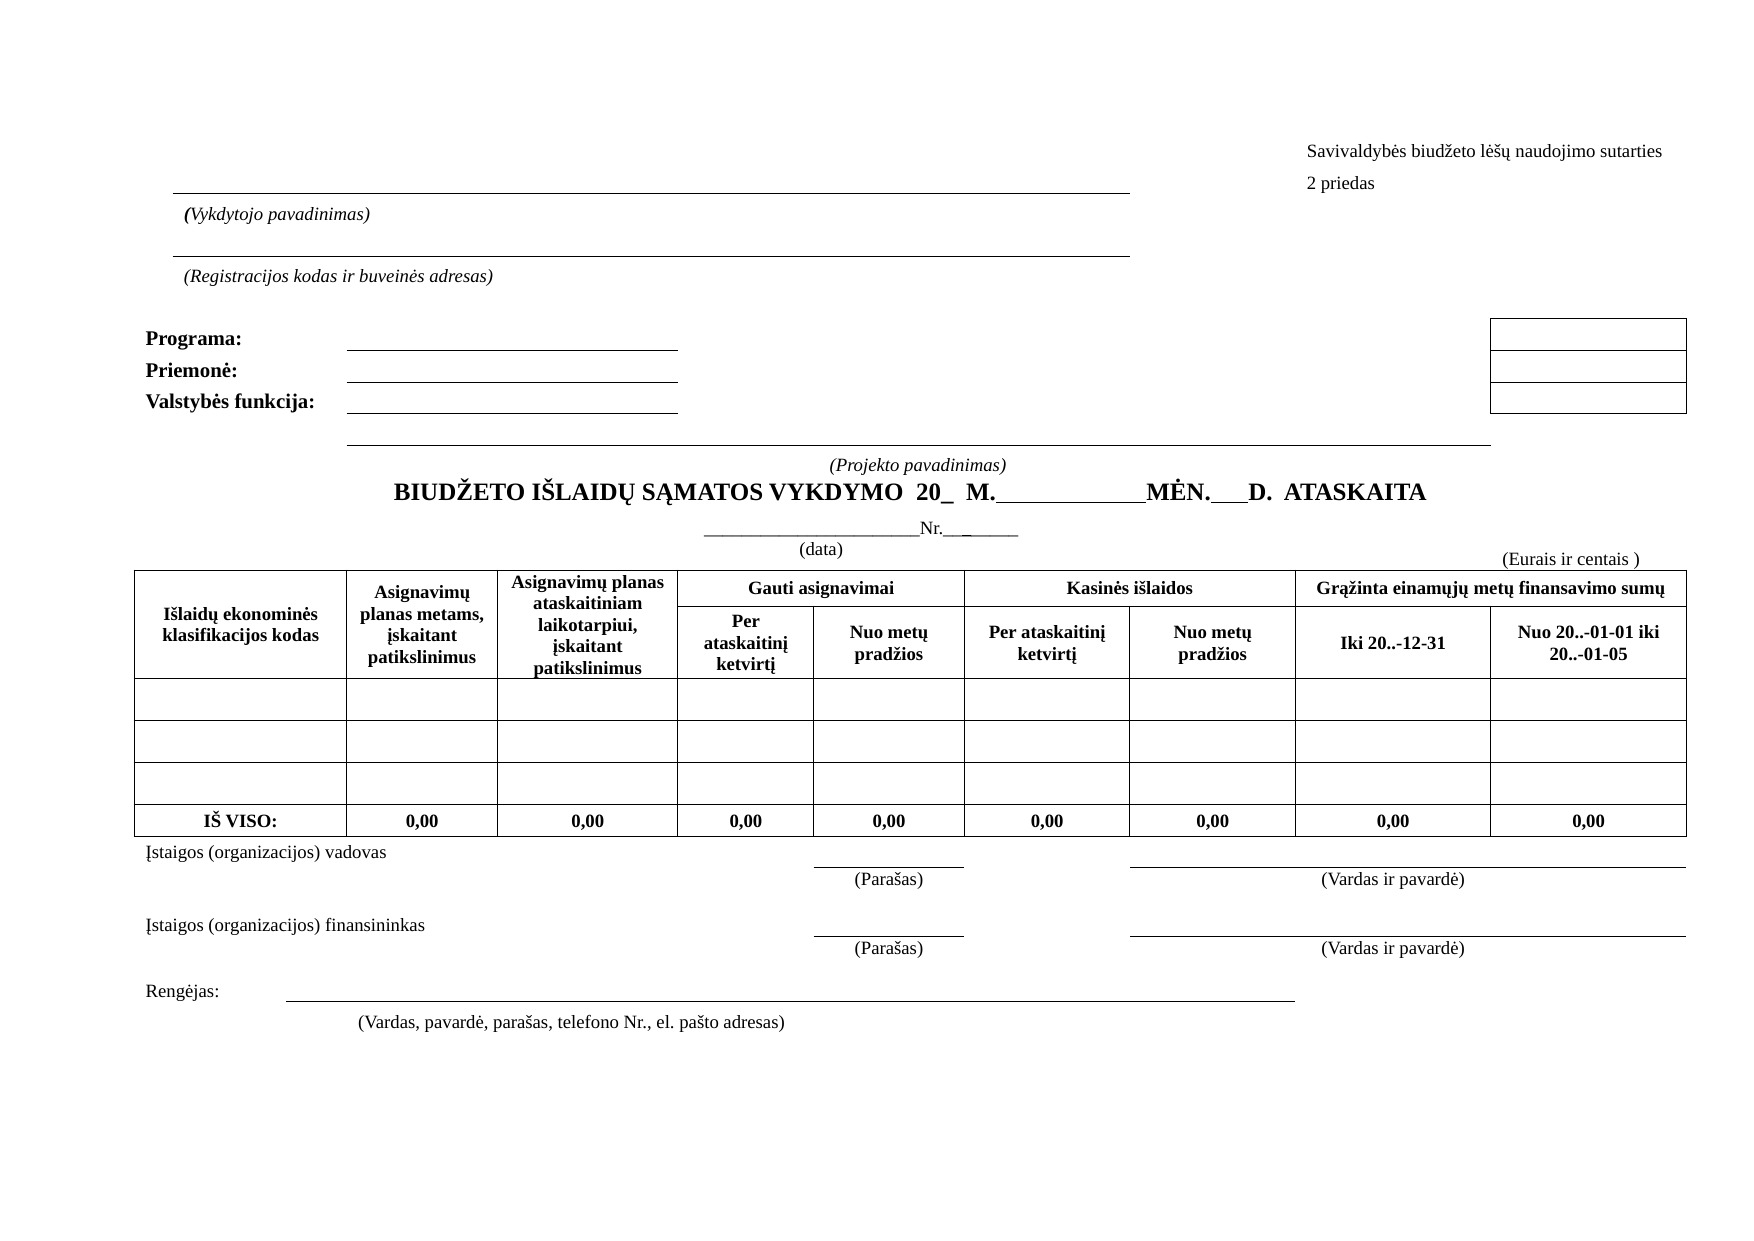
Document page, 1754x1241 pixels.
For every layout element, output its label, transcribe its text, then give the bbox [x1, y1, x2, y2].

table_cell [173, 225, 1130, 256]
table_cell [134, 162, 172, 193]
table_cell [212, 507, 249, 538]
table_cell [1491, 193, 1686, 224]
table_cell [1491, 351, 1686, 382]
table_cell [1295, 1001, 1491, 1032]
table_cell [678, 318, 813, 349]
table_cell [316, 350, 347, 382]
table_cell [173, 538, 212, 569]
table_cell 0,00 [814, 805, 964, 836]
table_cell Kasinės išlaidos [965, 571, 1295, 606]
table_cell Nuo metų pradžios [814, 607, 964, 678]
table_cell Grąžinta einamųjų metų finansavimo sumų [1296, 571, 1686, 606]
table_cell [134, 193, 172, 224]
table_cell [1296, 763, 1490, 804]
table_cell Asignavimų planas ataskaitiniam laikotarpiui, įskaitant patikslinimus [498, 571, 677, 678]
table_cell Nuo 20..-01-01 iki 20..-01-05 [1491, 607, 1686, 678]
table_cell [286, 507, 316, 538]
table_cell [1491, 256, 1686, 287]
table_cell BIUDŽETO IŠLAIDŲ SĄMATOS VYKDYMO 20_ M. MĖN. D. ATASKAITA [134, 476, 1686, 507]
table_cell [497, 538, 678, 569]
table_cell [1491, 901, 1686, 936]
table_cell [1130, 350, 1295, 382]
table_cell [135, 721, 346, 762]
table_cell [678, 257, 813, 287]
table_header [249, 131, 286, 162]
table_cell [678, 350, 813, 382]
table_cell [316, 867, 347, 901]
table_cell 0,00 [347, 805, 497, 836]
table_cell [286, 936, 316, 970]
table_cell [965, 763, 1129, 804]
table_cell (Projekto pavadinimas) [347, 446, 1491, 476]
table_cell [1130, 970, 1295, 1001]
table_cell [1130, 318, 1295, 349]
table_header [814, 131, 964, 162]
table_cell [134, 413, 172, 444]
table_header [134, 131, 172, 162]
table_cell [497, 901, 678, 936]
table_cell [1491, 763, 1686, 804]
table_cell (data) [678, 538, 964, 569]
table_cell [173, 162, 1130, 193]
table_cell [678, 970, 813, 1001]
table_cell [212, 413, 249, 444]
table_cell [316, 445, 347, 476]
table_cell [134, 287, 172, 318]
table_cell [497, 936, 678, 970]
table_cell [347, 413, 1491, 444]
table_cell [134, 256, 172, 287]
table_cell [814, 901, 964, 936]
table_cell [814, 382, 964, 413]
table_cell Gauti asignavimai [678, 571, 964, 606]
table_cell [286, 350, 316, 382]
table_cell [1491, 414, 1686, 444]
table_cell [249, 287, 286, 318]
table_cell Valstybės funkcija: [134, 382, 347, 413]
table_cell [1130, 225, 1295, 256]
table_cell [316, 413, 347, 444]
table_cell [286, 867, 316, 901]
table_cell [678, 679, 813, 720]
table_cell [965, 721, 1129, 762]
table_cell (Registracijos kodas ir buveinės adresas) [173, 257, 678, 287]
table_cell 0,00 [965, 805, 1129, 836]
table_cell Rengėjas: [134, 970, 249, 1001]
table_cell [964, 936, 1130, 970]
table_cell [1130, 763, 1295, 804]
table_cell [316, 936, 347, 970]
table_cell [173, 445, 212, 476]
table_cell [965, 679, 1129, 720]
table_header [678, 131, 813, 162]
table_cell [286, 287, 316, 318]
table_cell [1295, 970, 1491, 1001]
table_cell [814, 350, 964, 382]
table_cell 0,00 [678, 805, 813, 836]
table_cell [173, 507, 212, 538]
table_cell [964, 970, 1130, 1001]
table_cell [1295, 538, 1491, 569]
table_cell 0,00 [1130, 805, 1295, 836]
table_cell [212, 287, 249, 318]
table_cell [1295, 837, 1491, 867]
table_cell [1130, 901, 1295, 936]
table_cell [212, 936, 249, 970]
table_cell [497, 867, 678, 901]
table_cell [964, 837, 1130, 867]
table_cell [964, 350, 1130, 382]
table_header [964, 131, 1130, 162]
table_cell [173, 287, 212, 318]
table_cell [316, 287, 347, 318]
table_cell [249, 1001, 286, 1032]
table_header [286, 131, 316, 162]
table_cell [1130, 837, 1295, 867]
table_cell _______________________Nr.________ [347, 507, 1295, 538]
table_cell (Vardas ir pavardė) [1295, 937, 1491, 970]
table_cell [212, 867, 249, 901]
table_cell Asignavimų planas metams, įskaitant patikslinimus [347, 571, 497, 678]
table_cell [249, 507, 286, 538]
table_cell [249, 413, 286, 444]
table_cell (Parašas) [814, 868, 964, 901]
table_cell [1491, 868, 1686, 901]
table_cell [814, 257, 964, 287]
table_cell [316, 970, 347, 1001]
table_cell [347, 679, 497, 720]
table_cell [1295, 193, 1491, 224]
table_cell [1295, 350, 1490, 382]
table_cell [1491, 507, 1686, 538]
table_cell [347, 538, 497, 569]
table_cell [286, 445, 316, 476]
table_cell (Eurais ir centais ) [1491, 538, 1686, 569]
table_cell [134, 1001, 172, 1032]
table_cell (Vardas, pavardė, parašas, telefono Nr., el. pašto adresas) [347, 1002, 1295, 1032]
table_cell [316, 507, 347, 538]
table_cell [964, 538, 1130, 569]
table_cell [1295, 382, 1490, 413]
table_cell [134, 867, 172, 901]
table_cell Programa: [134, 318, 286, 349]
table_cell [212, 1001, 249, 1032]
table_cell Nuo metų pradžios [1130, 607, 1295, 678]
table_cell Priemonė: [134, 350, 286, 382]
table_cell [498, 721, 677, 762]
table_cell [249, 867, 286, 901]
table_cell [134, 507, 172, 538]
table_cell [286, 970, 316, 1001]
table_cell [249, 445, 286, 476]
table_cell [1130, 679, 1295, 720]
table_cell [1296, 721, 1490, 762]
table_cell Įstaigos (organizacijos) vadovas [134, 837, 497, 867]
table_cell [964, 287, 1130, 318]
table_cell [964, 867, 1130, 901]
table_cell [1295, 287, 1491, 318]
table_cell [134, 225, 172, 256]
table_cell [497, 837, 678, 867]
table_cell [134, 936, 172, 970]
table_cell [1491, 970, 1686, 1001]
table_cell [1491, 837, 1686, 867]
table_cell [249, 970, 286, 1001]
table_cell [1491, 445, 1686, 476]
table_cell [678, 936, 813, 970]
table_cell [1130, 538, 1295, 569]
table_cell [347, 936, 497, 970]
table_cell Įstaigos (organizacijos) finansininkas [134, 901, 497, 936]
table_cell [173, 867, 212, 901]
table_cell (Vykdytojo pavadinimas) [173, 194, 1130, 224]
table_cell [497, 970, 678, 1001]
table_header Savivaldybės biudžeto lėšų naudojimo sutarties [1295, 131, 1686, 162]
table_cell [286, 413, 316, 444]
table_cell [814, 837, 964, 867]
table_cell [1295, 901, 1491, 936]
table_cell [347, 970, 497, 1001]
table_cell [135, 679, 346, 720]
table_cell [1491, 1001, 1686, 1032]
table_cell [814, 970, 964, 1001]
table_cell [347, 318, 678, 349]
table_cell [1130, 287, 1295, 318]
table_cell [249, 936, 286, 970]
table_cell [678, 287, 813, 318]
table_cell [1295, 256, 1491, 287]
table_cell [498, 763, 677, 804]
table_cell Per ataskaitinį ketvirtį [678, 607, 813, 678]
table_cell [286, 1002, 316, 1032]
table_cell [173, 1001, 212, 1032]
table_header [347, 131, 497, 162]
table_cell [1130, 868, 1295, 901]
table_cell [347, 867, 497, 901]
table_cell [316, 1002, 347, 1032]
table_cell [678, 867, 813, 901]
table_cell 0,00 [498, 805, 677, 836]
table_cell [1491, 319, 1686, 349]
table_cell [964, 257, 1130, 287]
table_cell (Vardas ir pavardė) [1295, 868, 1491, 901]
table_cell [498, 679, 677, 720]
table_cell [347, 287, 497, 318]
table_cell [1296, 679, 1490, 720]
table_cell [497, 287, 678, 318]
table_cell Per ataskaitinį ketvirtį [965, 607, 1129, 678]
table_cell [678, 763, 813, 804]
table_header [212, 131, 249, 162]
table_cell [964, 382, 1130, 413]
table_cell [814, 318, 964, 349]
table_cell [1130, 382, 1295, 413]
table_cell Iki 20..-12-31 [1296, 607, 1490, 678]
table_cell [814, 721, 964, 762]
table_cell 0,00 [1491, 805, 1686, 836]
table_cell [173, 413, 212, 444]
table_cell [347, 351, 678, 382]
table_header [497, 131, 678, 162]
table_cell [316, 538, 347, 569]
table_cell [134, 445, 172, 476]
table_cell IŠ VISO: [135, 805, 346, 836]
table_cell [1130, 937, 1295, 970]
table_cell [678, 901, 813, 936]
table_cell [678, 382, 813, 413]
table_cell [1491, 287, 1686, 318]
table_cell [1295, 318, 1490, 349]
table_cell [347, 763, 497, 804]
table_cell [1130, 721, 1295, 762]
table_cell [964, 901, 1130, 936]
table_cell Išlaidų ekonominės klasifikacijos kodas [135, 571, 346, 678]
table_cell [316, 318, 347, 349]
table_cell [1491, 937, 1686, 970]
table_cell [173, 936, 212, 970]
table_cell (Parašas) [814, 937, 964, 970]
table_cell 2 priedas [1295, 162, 1491, 193]
table_cell [286, 318, 316, 349]
table_cell 0,00 [1296, 805, 1490, 836]
table_cell [212, 445, 249, 476]
table_cell [964, 318, 1130, 349]
table_cell [1491, 721, 1686, 762]
table_cell [814, 287, 964, 318]
table_cell [347, 383, 678, 413]
table_header [173, 131, 212, 162]
table_cell [1130, 162, 1295, 193]
table_header [316, 131, 347, 162]
table_cell [212, 538, 249, 569]
table_cell [347, 721, 497, 762]
table_cell [249, 538, 286, 569]
table_cell [1491, 383, 1686, 413]
table_cell [814, 679, 964, 720]
table_cell [1295, 507, 1491, 538]
table_cell [678, 837, 813, 867]
table_cell [678, 721, 813, 762]
table_cell [1295, 225, 1491, 256]
table_cell [1130, 193, 1295, 224]
table_header [1130, 131, 1295, 162]
table_cell [814, 763, 964, 804]
table_cell [135, 763, 346, 804]
table_cell [286, 538, 316, 569]
table_cell [1491, 225, 1686, 256]
table_cell [1491, 162, 1686, 193]
table_cell [1491, 679, 1686, 720]
table_cell [1130, 256, 1295, 287]
table_cell [134, 538, 172, 569]
